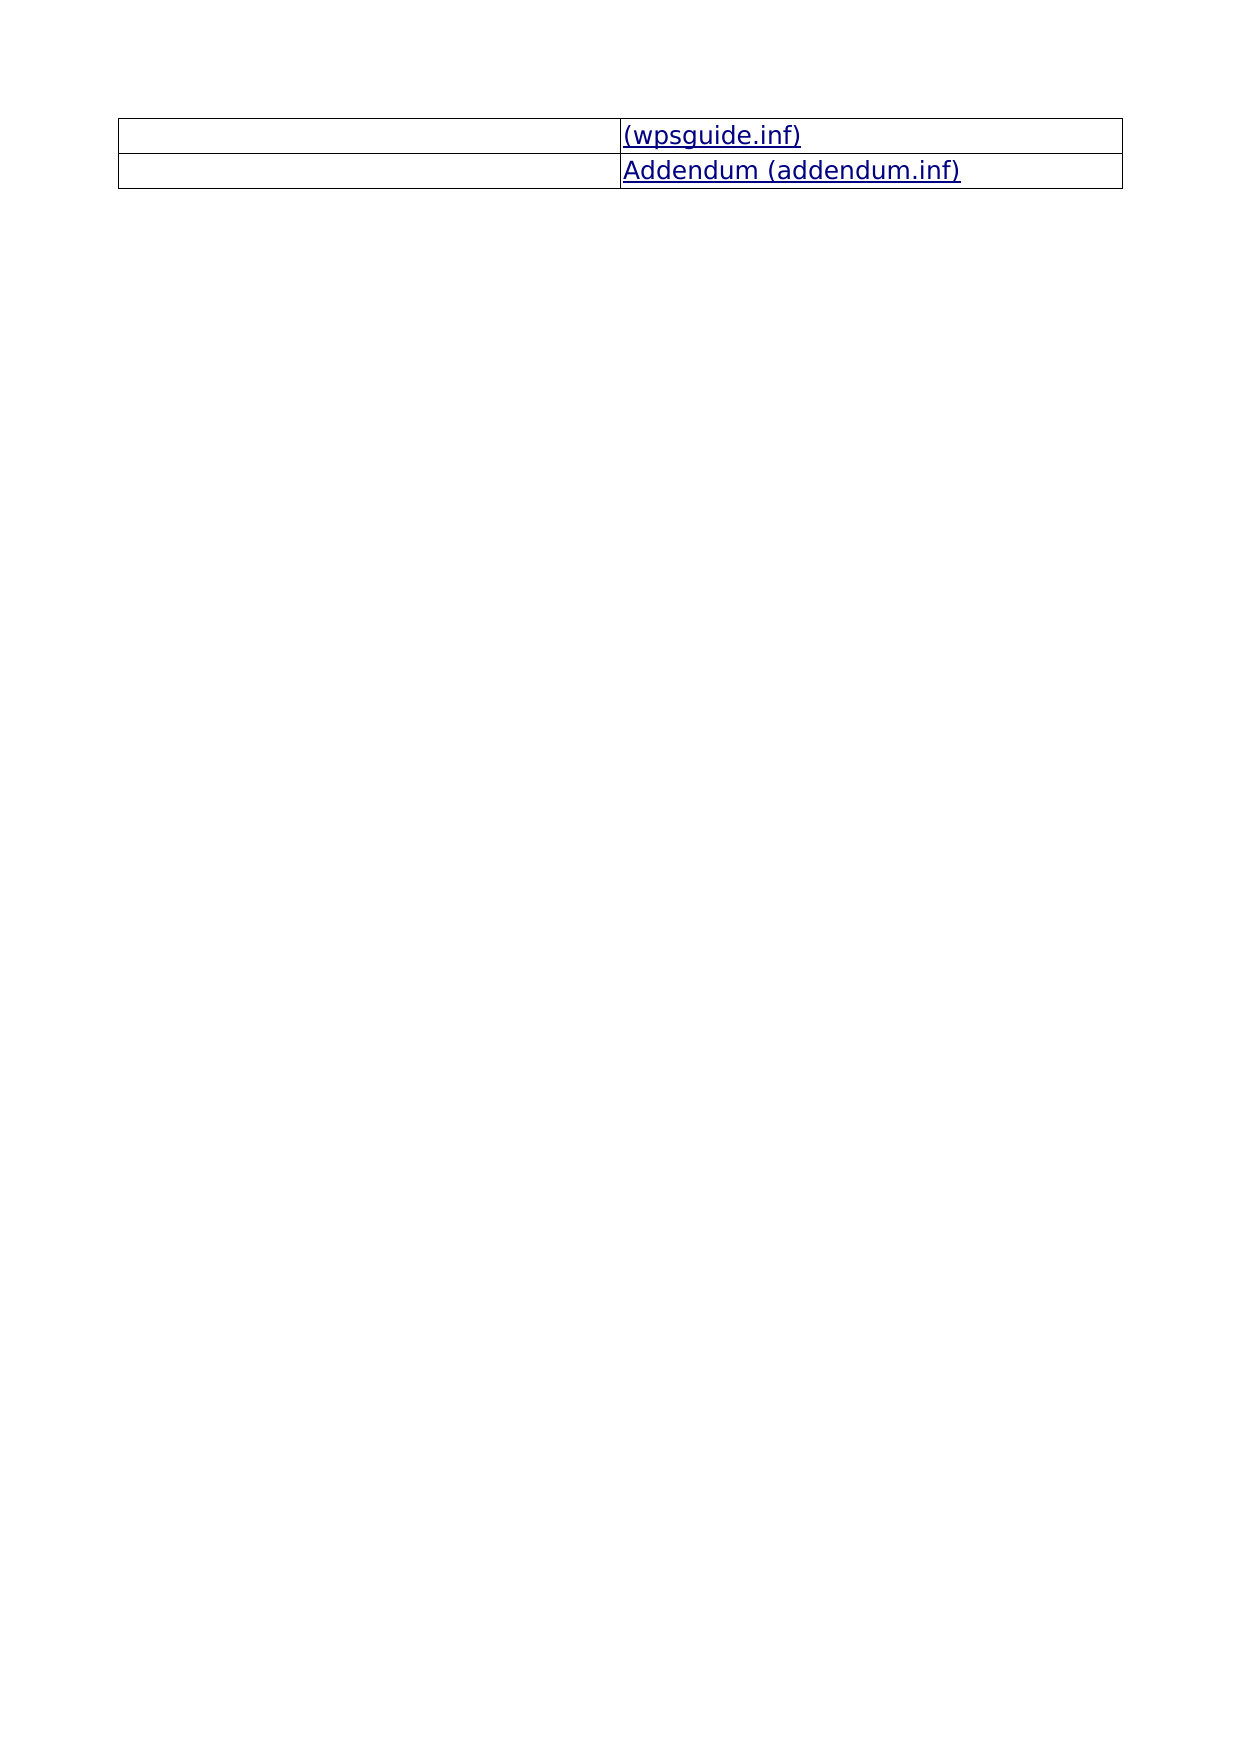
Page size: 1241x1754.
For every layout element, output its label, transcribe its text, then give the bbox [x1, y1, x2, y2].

table_cell [119, 154, 620, 188]
table_cell Addendum (addendum.inf) [621, 154, 1122, 188]
table_cell (wpsguide.inf) [621, 119, 1122, 153]
table_cell [119, 119, 620, 153]
